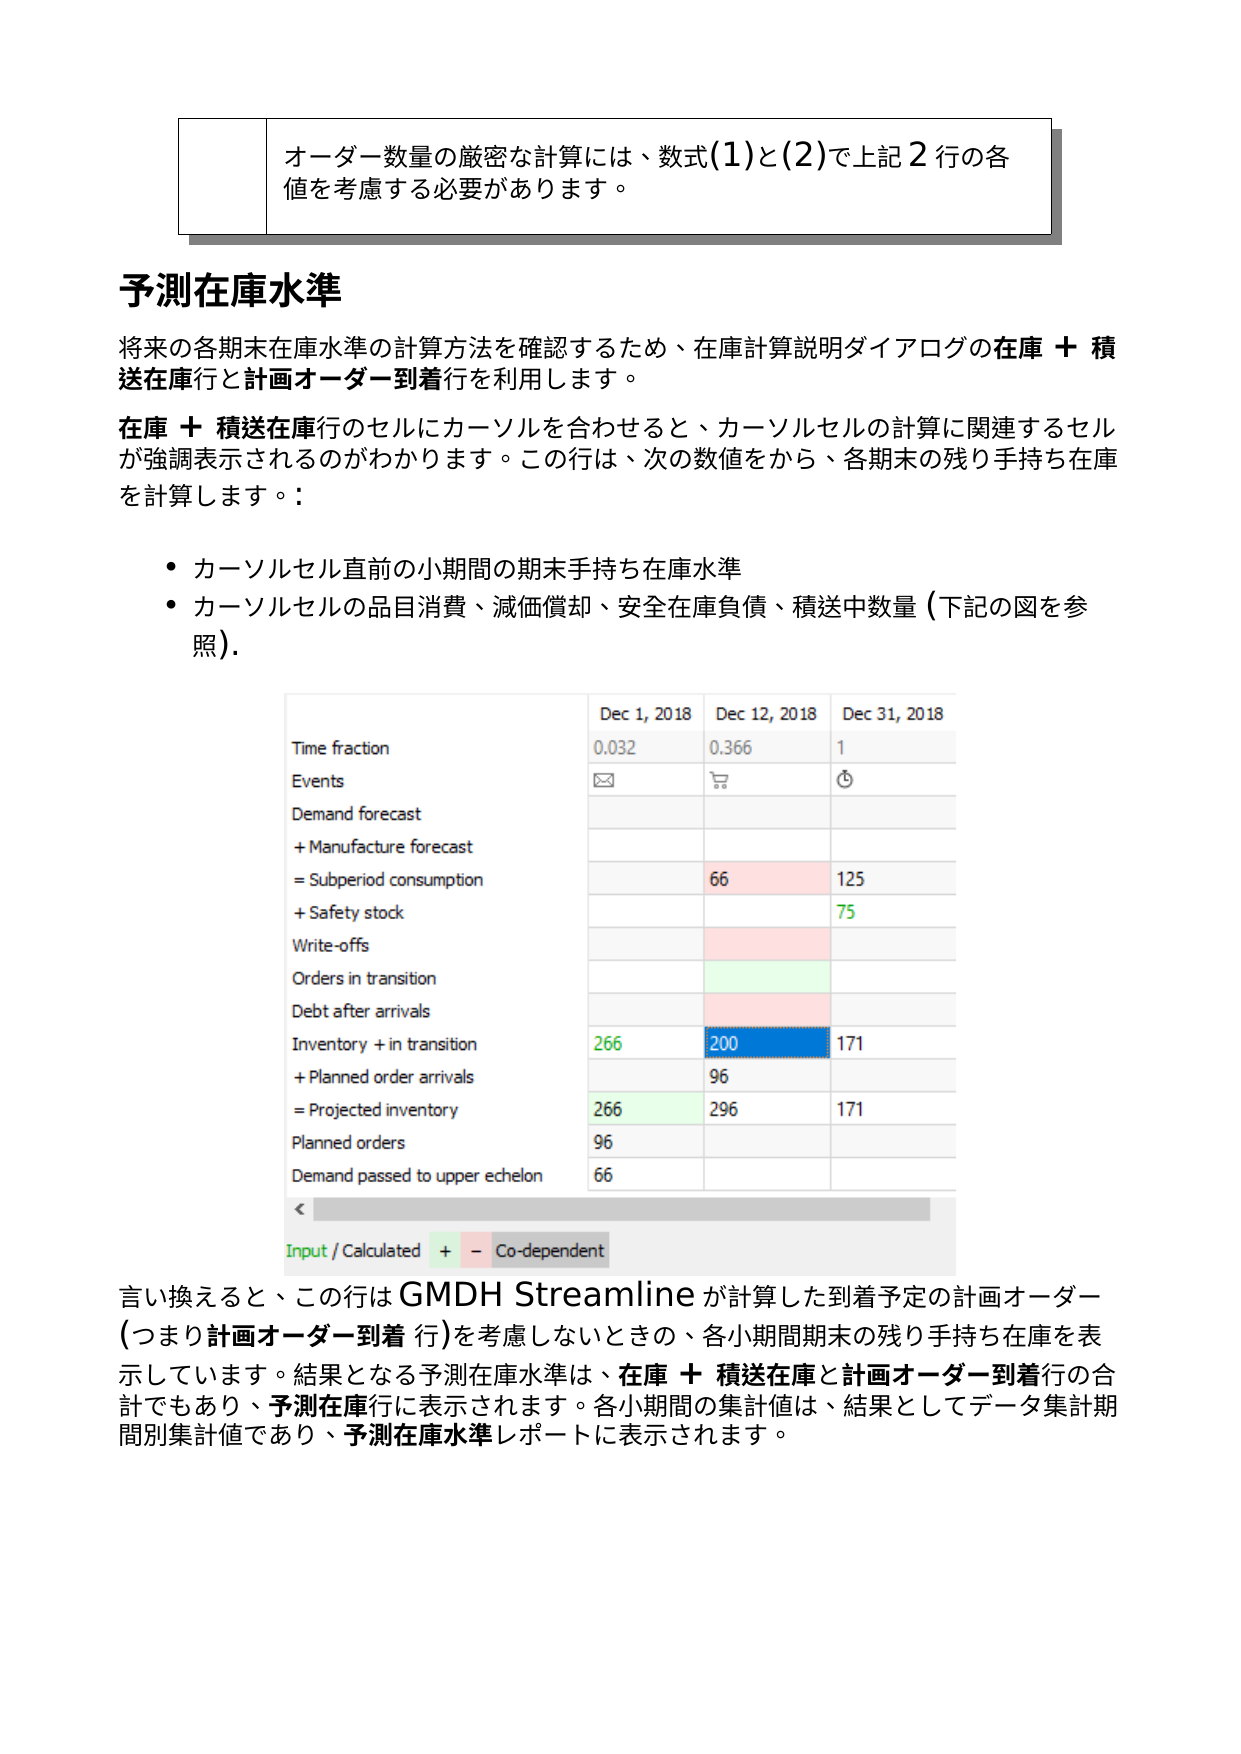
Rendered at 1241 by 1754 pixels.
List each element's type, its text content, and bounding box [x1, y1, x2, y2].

list カーソルセル直前の小期間の期末手持ち在庫水準 [177, 555, 1122, 586]
text 在庫 + 積送在庫行のセルにカーソルを合わせると、カーソルセルの計算に関連するセルが強調表示されるのがわかります。この行は、次の数値をから、各期末の残り手持ち在庫を計算します。: [118, 407, 1122, 513]
text 言い換えると、この行はGMDH Streamlineが計算した到着予定の計画オーダー(つまり計画オーダー到着 行)を考慮しないときの、各小期間期末の残り手持ち在庫を表示しています。結果となる予測在庫水準は、在庫 + 積送在庫と計画オーダー到着行の合計でもあり、予測在庫行に表示されます。各小期間の集計値は、結果としてデータ集計期間別集計値であり、予測在庫水準レポートに表示されます。 [118, 902, 1122, 1451]
list カーソルセルの品目消費、減価償却、安全在庫負債、積送中数量 (下記の図を参照). [177, 586, 1122, 663]
subtitle 予測在庫水準 [118, 270, 1122, 313]
text 将来の各期末在庫水準の計算方法を確認するため、在庫計算説明ダイアログの在庫 + 積送在庫行と計画オーダー到着行を利用します。 [118, 326, 1122, 394]
picture [284, 693, 957, 1276]
table_header オーダー数量の厳密な計算には、数式(1)と(2)で上記2行の各値を考慮する必要があります。 [267, 119, 1051, 234]
table_header [179, 119, 266, 234]
